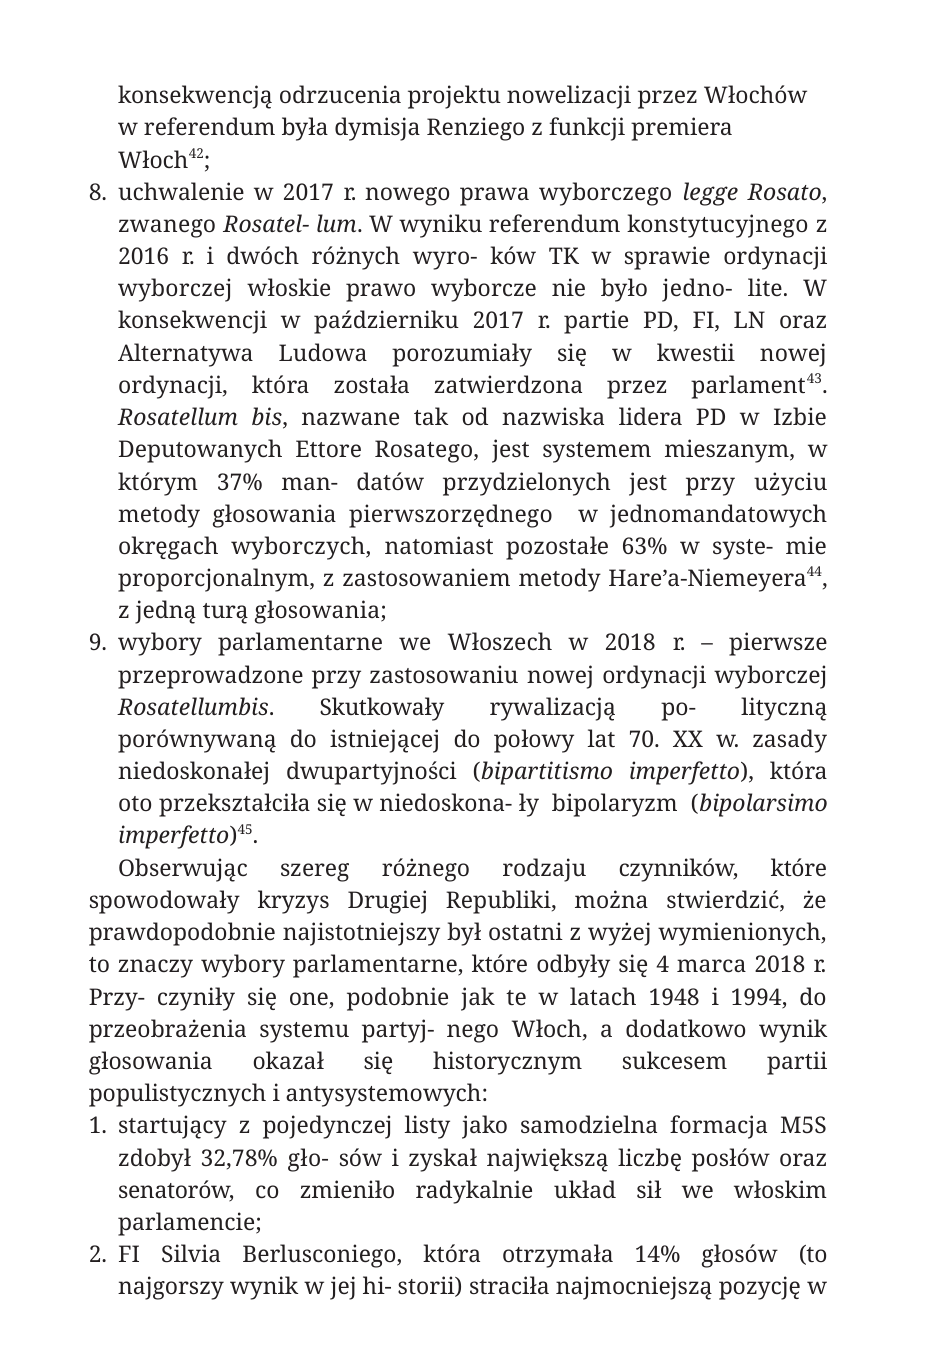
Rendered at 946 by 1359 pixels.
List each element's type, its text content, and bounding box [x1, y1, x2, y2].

list wybory parlamentarne we Włoszech w 2018 r. – pierwsze przeprowadzone przy zastosowaniu nowej ordynacji wyborczej Rosatellumbis. Skutkowały rywalizacją po- lityczną porównywaną do istniejącej do połowy lat 70. XX w. zasady niedoskonałej dwupartyjności (bipartitismo imperfetto), która oto przekształciła się w niedoskona- ły bipolaryzm (bipolarsimo imperfetto)45. [88, 626, 827, 851]
list startujący z pojedynczej listy jako samodzielna formacja M5S zdobył 32,78% gło- sów i zyskał największą liczbę posłów oraz senatorów, co zmieniło radykalnie układ sił we włoskim parlamencie; [88, 1109, 827, 1237]
list uchwalenie w 2017 r. nowego prawa wyborczego legge Rosato, zwanego Rosatel- lum. W wyniku referendum konstytucyjnego z 2016 r. i dwóch różnych wyro- ków TK w sprawie ordynacji wyborczej włoskie prawo wyborcze nie było jedno- lite. W konsekwencji w październiku 2017 r. partie PD, FI, LN oraz Alternatywa Ludowa porozumiały się w kwestii nowej ordynacji, która została zatwierdzona przez parlament43. Rosatellum bis, nazwane tak od nazwiska lidera PD w Izbie Deputowanych Ettore Rosatego, jest systemem mieszanym, w którym 37% man- datów przydzielonych jest przy użyciu metody głosowania pierwszorzędnego w jednomandatowych okręgach wyborczych, natomiast pozostałe 63% w syste- mie proporcjonalnym, z zastosowaniem metody Hare’a-Niemeyera44, z jedną turą głosowania; [88, 176, 827, 625]
text Obserwując szereg różnego rodzaju czynników, które spowodowały kryzys Drugiej Republiki, można stwierdzić, że prawdopodobnie najistotniejszy był ostatni z wyżej wymienionych, to znaczy wybory parlamentarne, które odbyły się 4 marca 2018 r. Przy- czyniły się one, podobnie jak te w latach 1948 i 1994, do przeobrażenia systemu partyj- nego Włoch, a dodatkowo wynik głosowania okazał się historycznym sukcesem partii populistycznych i antysystemowych: [88, 852, 827, 1108]
text konsekwencją odrzucenia projektu nowelizacji przez Włochów w referendum była dymisja Renziego z funkcji premiera Włoch42; [118, 79, 828, 175]
list FI Silvia Berlusconiego, która otrzymała 14% głosów (to najgorszy wynik w jej hi- storii) straciła najmocniejszą pozycję w [88, 1238, 827, 1302]
